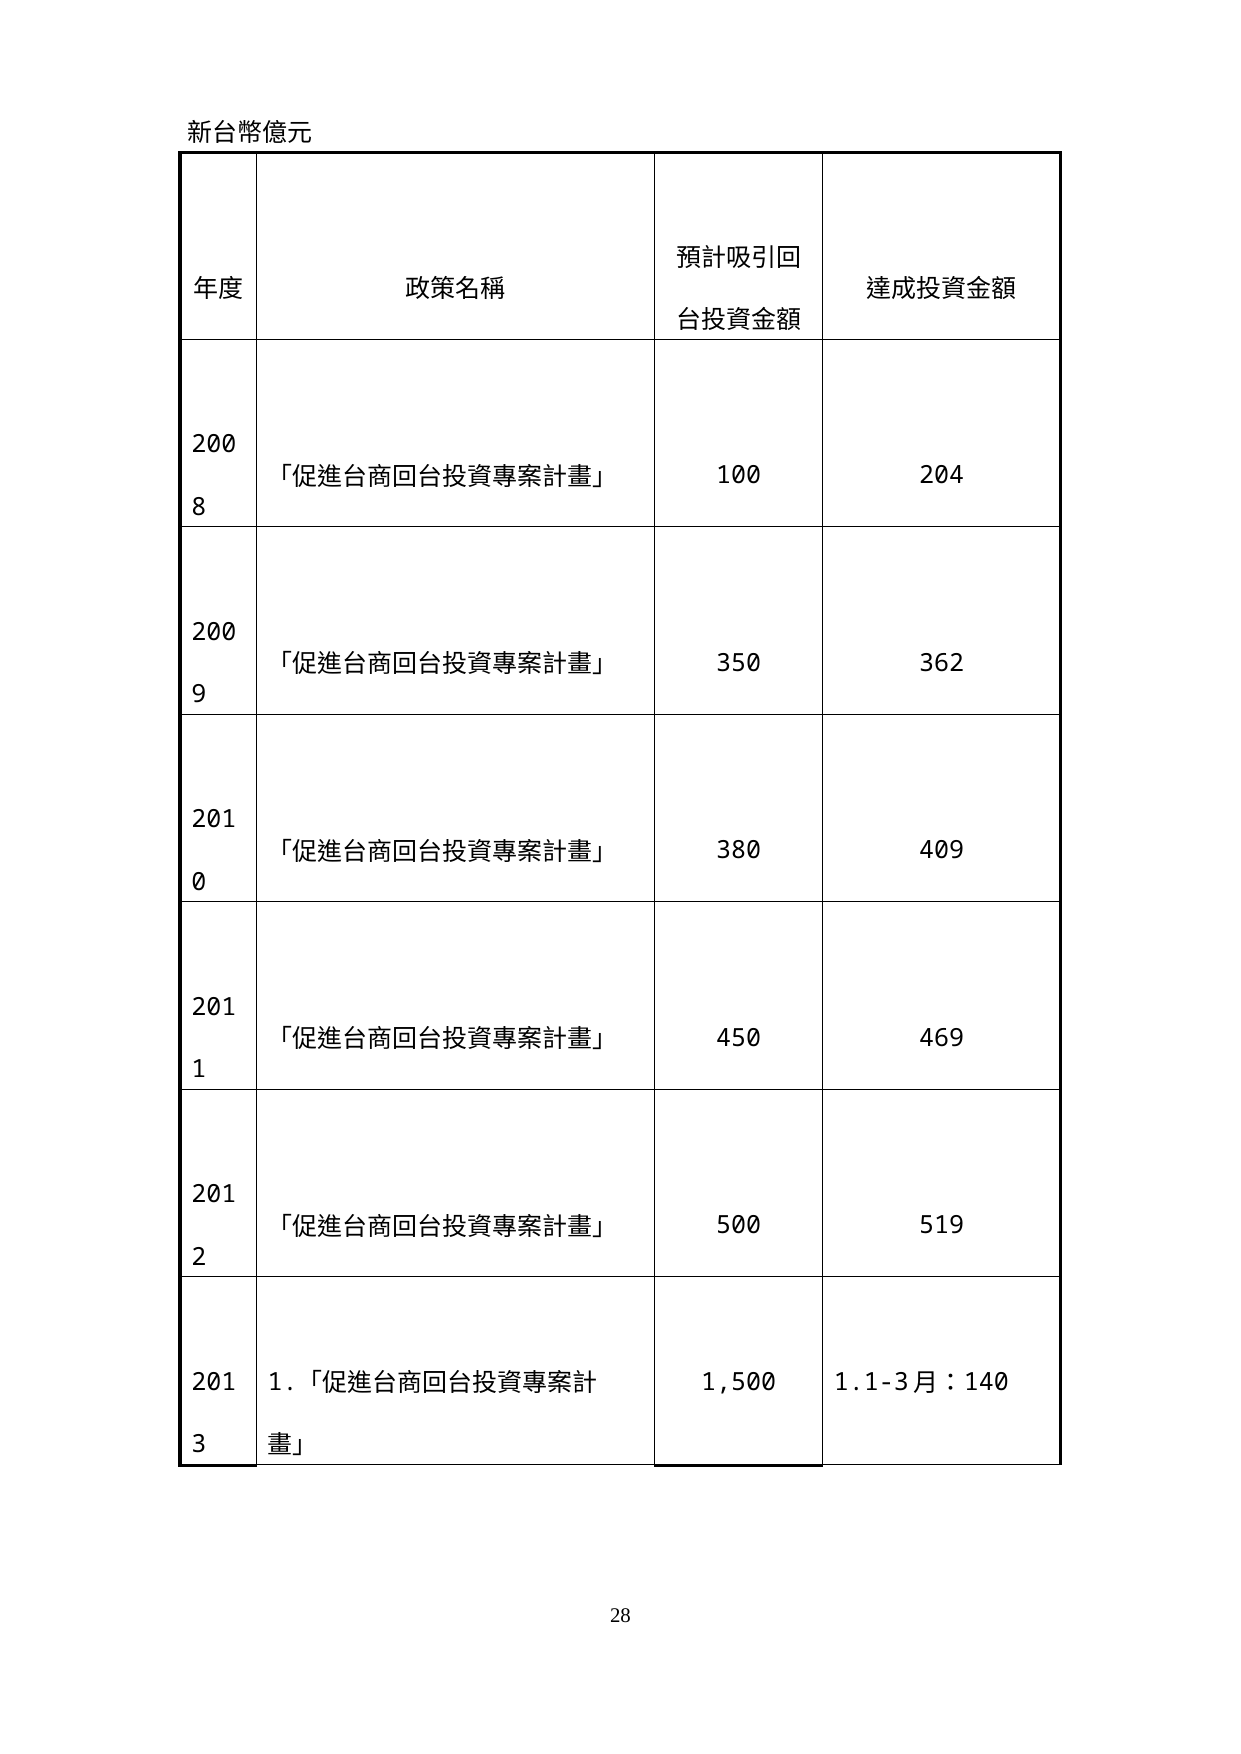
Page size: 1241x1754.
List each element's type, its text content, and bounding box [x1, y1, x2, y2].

table_cell 380 [655, 715, 822, 901]
table_cell 1.1-3月：140 [823, 1277, 1059, 1464]
text 單位：新台幣億元 [187, 89, 1053, 151]
table_cell 2012 [182, 1090, 256, 1276]
table_cell 469 [823, 902, 1059, 1089]
table_header 預計吸引回台投資金額 [655, 154, 822, 339]
table_cell 100 [655, 340, 822, 526]
table_cell 450 [655, 902, 822, 1089]
table_cell 519 [823, 1090, 1059, 1276]
table_cell 「促進台商回台投資專案計畫」 [257, 527, 654, 714]
table_cell 「促進台商回台投資專案計畫」 [257, 340, 654, 526]
table_cell 2011 [182, 902, 256, 1089]
table_cell 204 [823, 340, 1059, 526]
table_cell 2008 [182, 340, 256, 526]
table_header 年度 [182, 154, 256, 339]
table_cell 1,500 [655, 1277, 822, 1464]
table_cell 「促進台商回台投資專案計畫」 [257, 715, 654, 901]
table_cell 350 [655, 527, 822, 714]
table_header 政策名稱 [257, 154, 654, 339]
table_cell 「促進台商回台投資專案計畫」 [257, 1090, 654, 1276]
table_cell 「促進台商回台投資專案計畫」 [257, 902, 654, 1089]
table_cell 1.「促進台商回台投資專案計畫」 [257, 1277, 654, 1464]
table_header 達成投資金額 [823, 154, 1059, 339]
table_cell 362 [823, 527, 1059, 714]
table_cell 2010 [182, 715, 256, 901]
table_cell 2009 [182, 527, 256, 714]
table_cell 500 [655, 1090, 822, 1276]
table_cell 409 [823, 715, 1059, 901]
table_cell 2013 [182, 1277, 256, 1464]
